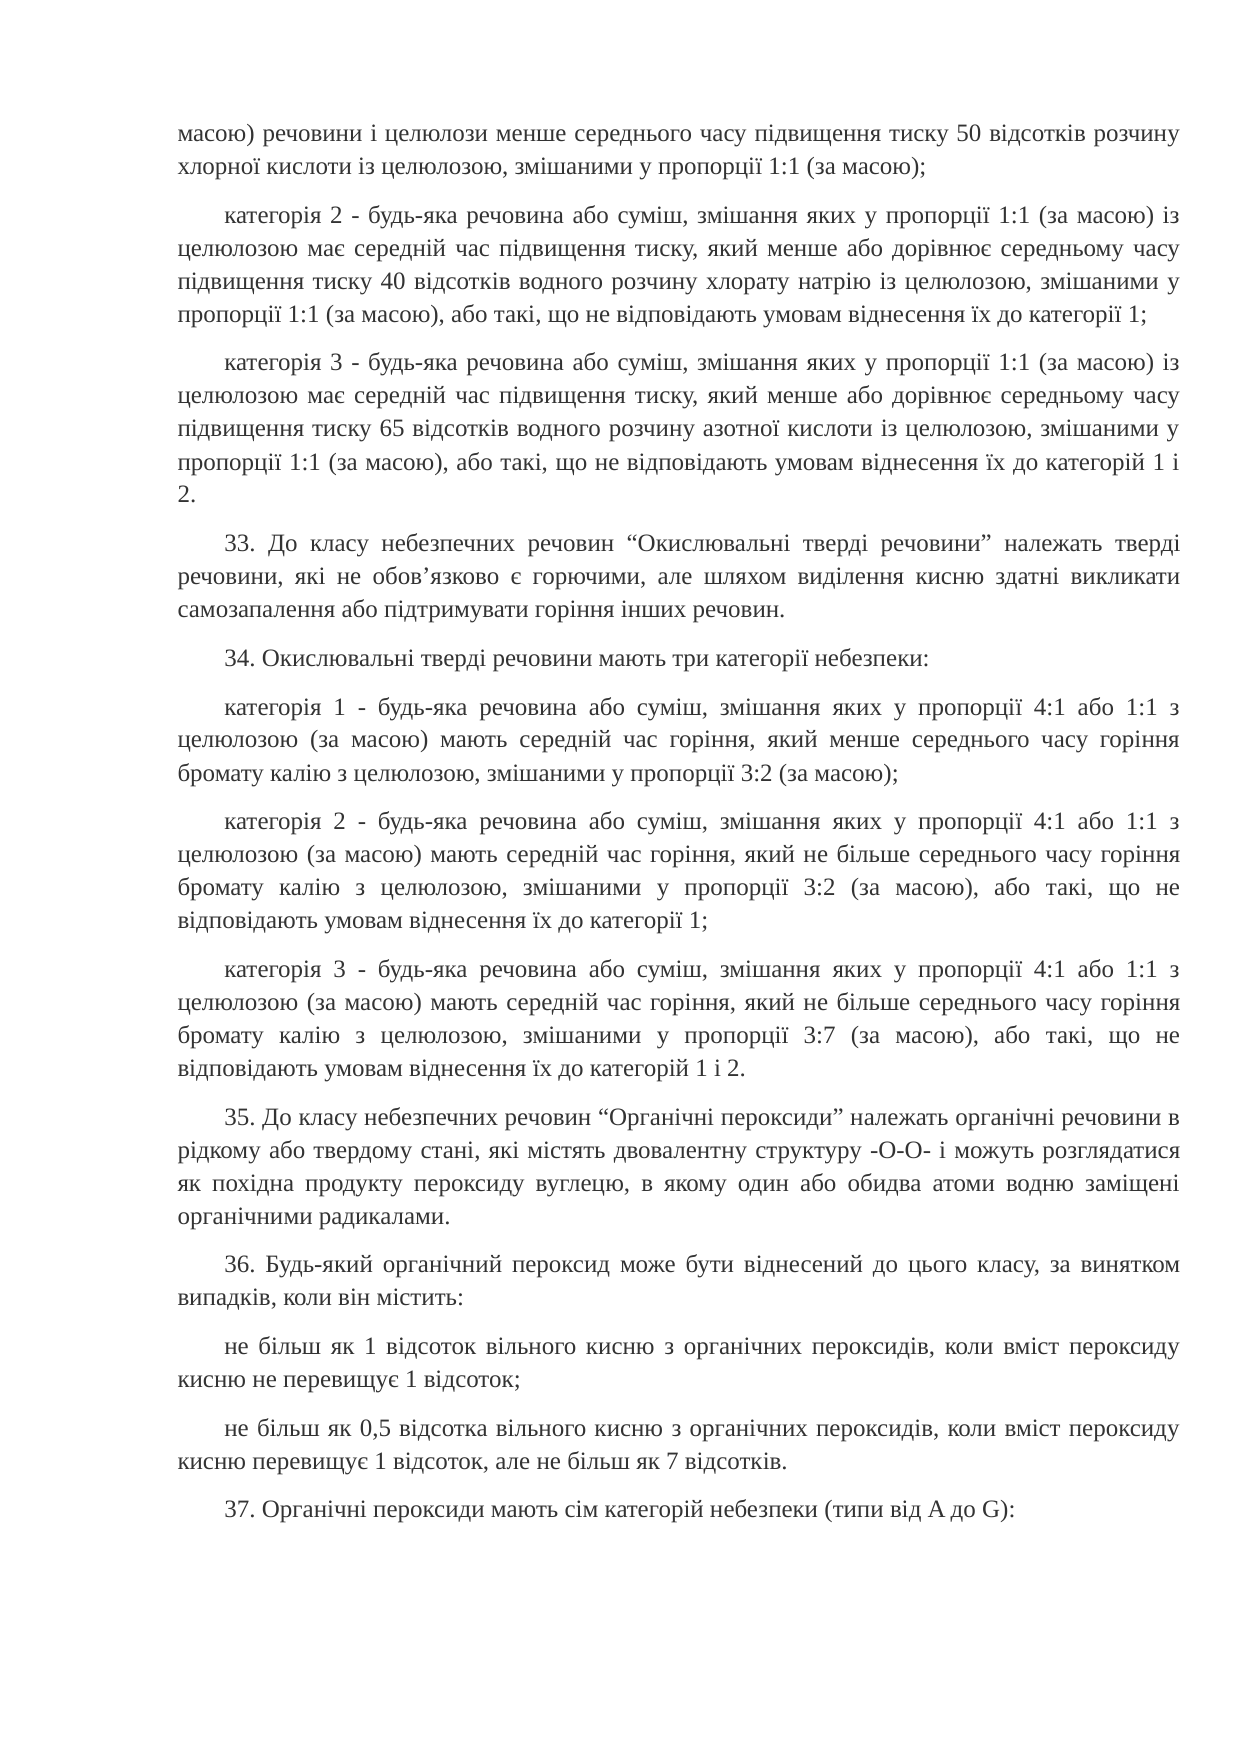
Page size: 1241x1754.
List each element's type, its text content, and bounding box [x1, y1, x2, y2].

text 34. Окислювальні тверді речовини мають три категорії небезпеки: [177, 643, 1181, 672]
text 33. До класу небезпечних речовин “Окислювальні тверді речовини” належать тверді речовини, які не обов’язково є горючими, але шляхом виділення кисню здатні викликати самозапалення або підтримувати горіння інших речовин. [177, 528, 1181, 623]
text категорія 2 - будь-яка речовина або суміш, змішання яких у пропорції 4:1 або 1:1 з целюлозою (за масою) мають середній час горіння, який не більше середнього часу горіння бромату калію з целюлозою, змішаними у пропорції 3:2 (за масою), або такі, що не відповідають умовам віднесення їх до категорії 1; [177, 806, 1181, 934]
text категорія 3 - будь-яка речовина або суміш, змішання яких у пропорції 4:1 або 1:1 з целюлозою (за масою) мають середній час горіння, який не більше середнього часу горіння бромату калію з целюлозою, змішаними у пропорції 3:7 (за масою), або такі, що не відповідають умовам віднесення їх до категорій 1 і 2. [177, 954, 1181, 1082]
text 36. Будь-який органічний пероксид може бути віднесений до цього класу, за винятком випадків, коли він містить: [177, 1249, 1181, 1311]
text категорія 3 - будь-яка речовина або суміш, змішання яких у пропорції 1:1 (за масою) із целюлозою має середній час підвищення тиску, який менше або дорівнює середньому часу підвищення тиску 65 відсотків водного розчину азотної кислоти із целюлозою, змішаними у пропорції 1:1 (за масою), або такі, що не відповідають умовам віднесення їх до категорій 1 і 2. [177, 347, 1181, 508]
text категорія 2 - будь-яка речовина або суміш, змішання яких у пропорції 1:1 (за масою) із целюлозою має середній час підвищення тиску, який менше або дорівнює середньому часу підвищення тиску 40 відсотків водного розчину хлорату натрію із целюлозою, змішаними у пропорції 1:1 (за масою), або такі, що не відповідають умовам віднесення їх до категорії 1; [177, 200, 1181, 328]
text 37. Органічні пероксиди мають сім категорій небезпеки (типи від A до G): [177, 1494, 1181, 1523]
text 35. До класу небезпечних речовин “Органічні пероксиди” належать органічні речовини в рідкому або твердому стані, які містять двовалентну структуру -О-О- і можуть розглядатися як похідна продукту пероксиду вуглецю, в якому один або обидва атоми водню заміщені органічними радикалами. [177, 1102, 1181, 1229]
text категорія 1 - будь-яка речовина або суміш, змішання яких у пропорції 4:1 або 1:1 з целюлозою (за масою) мають середній час горіння, який менше середнього часу горіння бромату калію з целюлозою, змішаними у пропорції 3:2 (за масою); [177, 692, 1181, 786]
text не більш як 1 відсоток вільного кисню з органічних пероксидів, коли вміст пероксиду кисню не перевищує 1 відсоток; [177, 1331, 1181, 1393]
text масою) речовини і целюлози менше середнього часу підвищення тиску 50 відсотків розчину хлорної кислоти із целюлозою, змішаними у пропорції 1:1 (за масою); [177, 118, 1181, 180]
text не більш як 0,5 відсотка вільного кисню з органічних пероксидів, коли вміст пероксиду кисню перевищує 1 відсоток, але не більш як 7 відсотків. [177, 1413, 1181, 1474]
